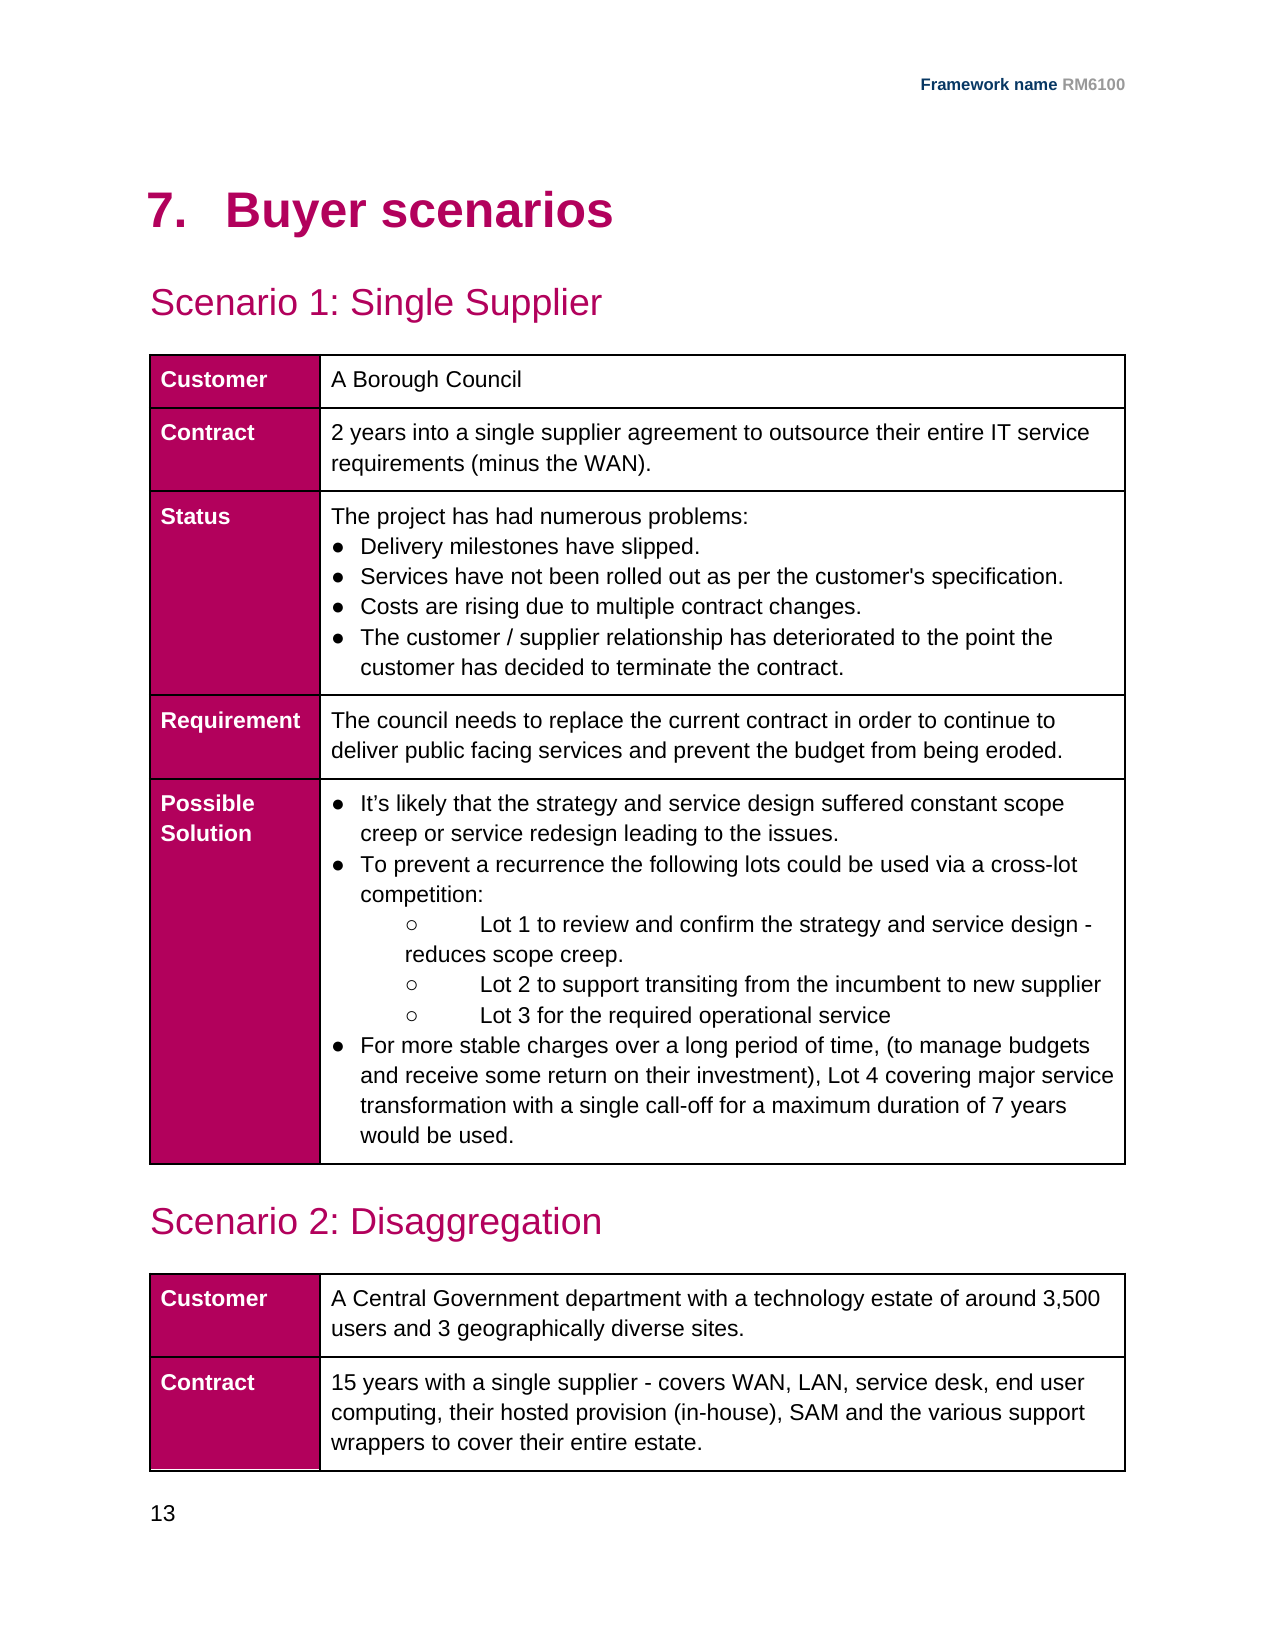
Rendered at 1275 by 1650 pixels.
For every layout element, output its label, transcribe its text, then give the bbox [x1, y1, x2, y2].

table_cell The council needs to replace the current contract in order to continue to deliver public facing services and prevent the budget from being eroded. [321, 696, 1124, 778]
subtitle Scenario 1: Single Supplier [150, 285, 1125, 323]
table_cell Requirement [151, 696, 319, 778]
table_cell The project has had numerous problems: Delivery milestones have slipped. Services have not been rolled out as per the customer's specification. Costs are rising due to multiple contract changes. The customer / supplier relationship has deteriorated to the point the customer has decided to terminate the contract. [321, 492, 1124, 694]
table_cell Contract [151, 409, 319, 490]
list Buyer scenarios [187, 180, 1125, 238]
table_header Customer [151, 1275, 319, 1356]
table_header A Central Government department with a technology estate of around 3,500 users and 3 geographically diverse sites. [321, 1275, 1124, 1356]
table_cell Possible Solution [151, 780, 319, 1163]
table_header A Borough Council [321, 356, 1124, 407]
subtitle Scenario 2: Disaggregation [150, 1204, 1125, 1242]
table_cell Status [151, 492, 319, 694]
table_cell It’s likely that the strategy and service design suffered constant scope creep or service redesign leading to the issues. To prevent a recurrence the following lots could be used via a cross-lot competition: Lot 1 to review and confirm the strategy and service design - reduces scope creep. Lot 2 to support transiting from the incumbent to new supplier Lot 3 for the required operational service For more stable charges over a long period of time, (to manage budgets and receive some return on their investment), Lot 4 covering major service transformation with a single call-off for a maximum duration of 7 years would be used. [321, 780, 1124, 1163]
table_cell 15 years with a single supplier - covers WAN, LAN, service desk, end user computing, their hosted provision (in-house), SAM and the various support wrappers to cover their entire estate. [321, 1358, 1124, 1469]
table_cell Contract [151, 1358, 319, 1469]
table_header Customer [151, 356, 319, 407]
table_cell 2 years into a single supplier agreement to outsource their entire IT service requirements (minus the WAN). [321, 409, 1124, 490]
